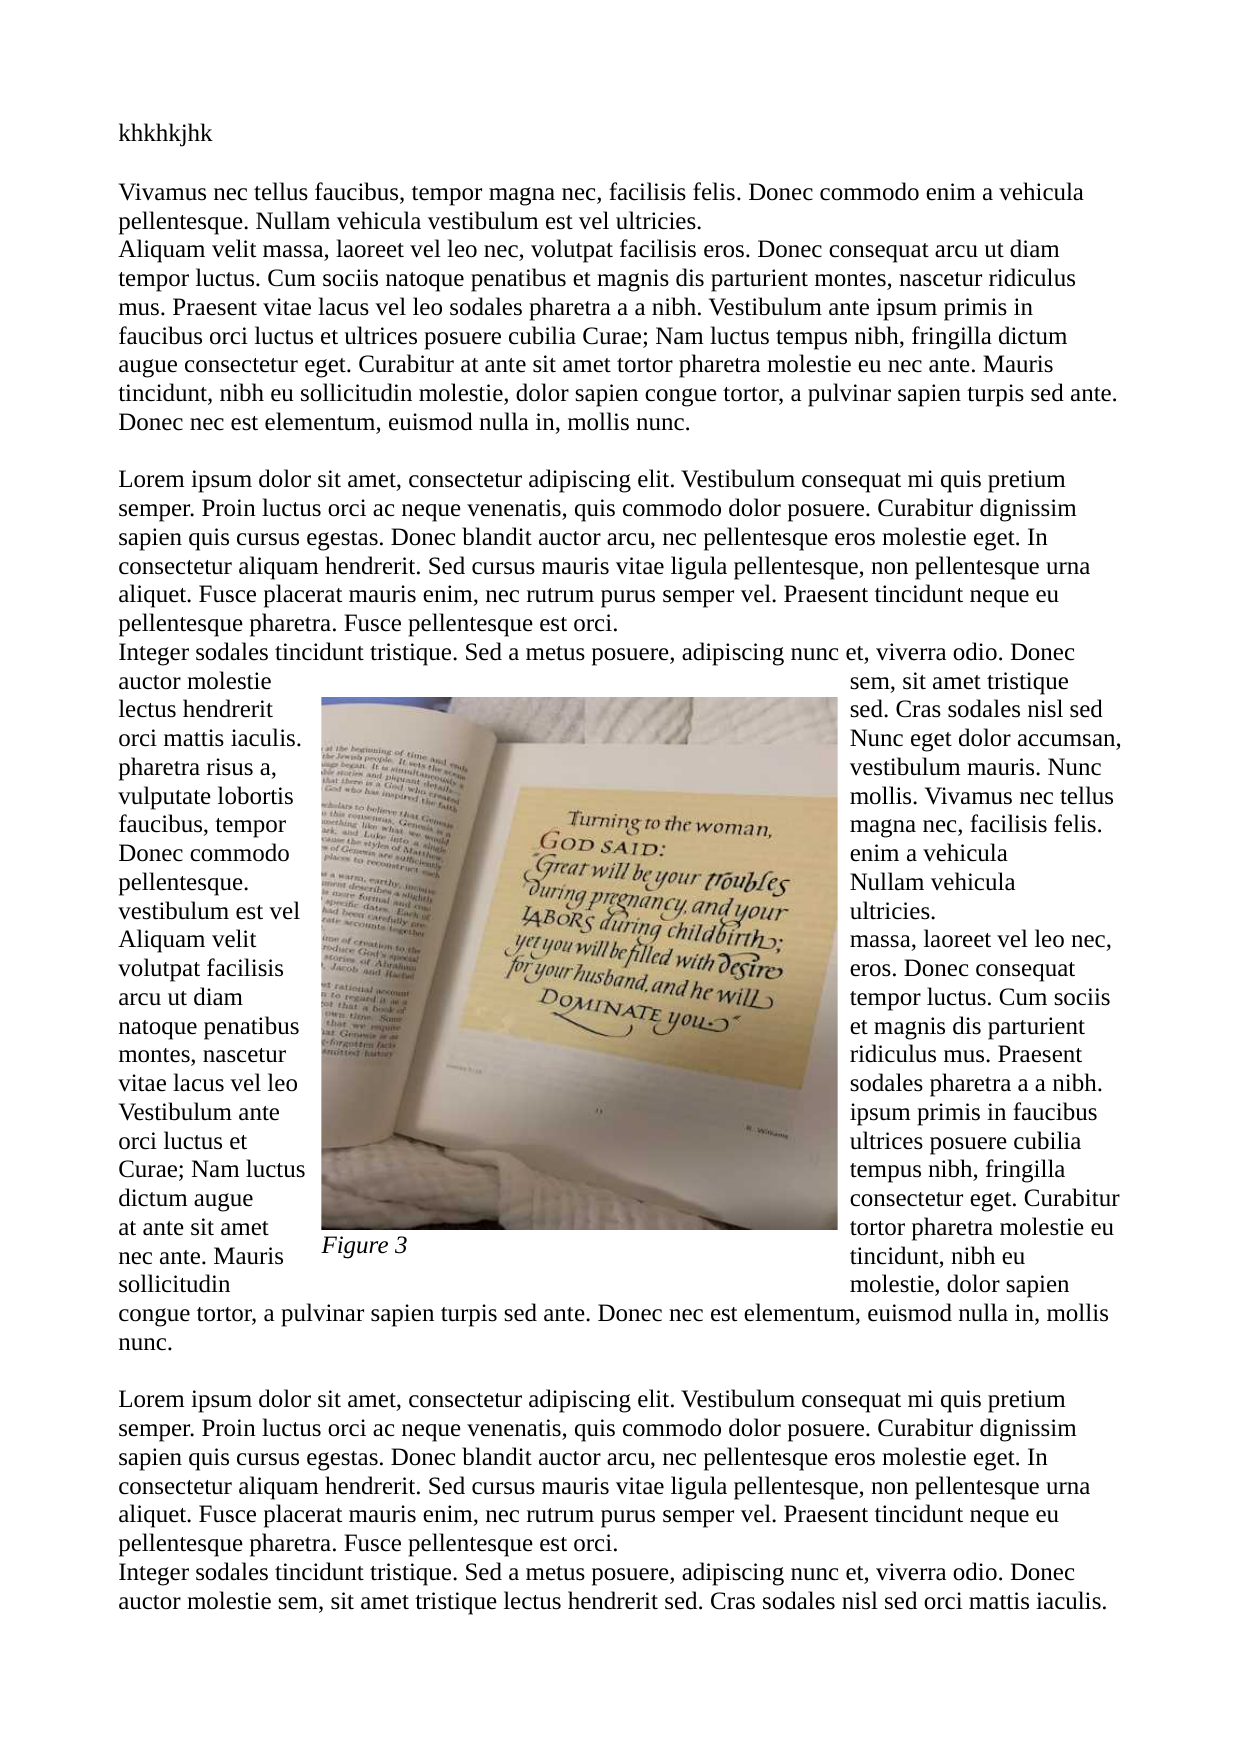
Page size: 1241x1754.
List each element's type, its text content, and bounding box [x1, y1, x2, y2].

text Lorem ipsum dolor sit amet, consectetur adipiscing elit. Vestibulum consequat mi quis pretium semper. Proin luctus orci ac neque venenatis, quis commodo dolor posuere. Curabitur dignissim sapien quis cursus egestas. Donec blandit auctor arcu, nec pellentesque eros molestie eget. In consectetur aliquam hendrerit. Sed cursus mauris vitae ligula pellentesque, non pellentesque urna aliquet. Fusce placerat mauris enim, nec rutrum purus semper vel. Praesent tincidunt neque eu pellentesque pharetra. Fusce pellentesque est orci. [118, 464, 1122, 637]
picture [321, 697, 838, 1230]
text Aliquam velit massa, laoreet vel leo nec, volutpat facilisis eros. Donec consequat arcu ut diam tempor luctus. Cum sociis natoque penatibus et magnis dis parturient montes, nascetur ridiculus mus. Praesent vitae lacus vel leo sodales pharetra a a nibh. Vestibulum ante ipsum primis in faucibus orci luctus et ultrices posuere cubilia Curae; Nam luctus tempus nibh, fringilla dictum augue consectetur eget. Curabitur at ante sit amet tortor pharetra molestie eu nec ante. Mauris tincidunt, nibh eu sollicitudin molestie, dolor sapien congue tortor, a pulvinar sapien turpis sed ante. Donec nec est elementum, euismod nulla in, mollis nunc. [118, 234, 1122, 436]
text Vivamus nec tellus faucibus, tempor magna nec, facilisis felis. Donec commodo enim a vehicula pellentesque. Nullam vehicula vestibulum est vel ultricies. [118, 177, 1122, 234]
text Integer sodales tincidunt tristique. Sed a metus posuere, adipiscing nunc et, viverra odio. Donec auctor molestie sem, sit amet tristique lectus hendrerit sed. Cras sodales nisl sed orci mattis iaculis. Nunc eget dolor accumsan, pharetra risus a, vestibulum mauris. Nunc vulputate lobortis mollis. Vivamus nec tellus faucibus, tempor magna nec, facilisis felis. Donec commodo enim a vehicula pellentesque. Nullam vehicula vestibulum est vel ultricies. [118, 637, 1122, 924]
text Aliquam velit massa, laoreet vel leo nec, volutpat facilisis eros. Donec consequat arcu ut diam tempor luctus. Cum sociis natoque penatibus et magnis dis parturient montes, nascetur ridiculus mus. Praesent vitae lacus vel leo sodales pharetra a a nibh. Vestibulum ante ipsum primis in faucibus orci luctus et ultrices posuere cubilia Curae; Nam luctus tempus nibh, fringilla dictum augue consectetur eget. Curabitur at ante sit amet tortor pharetra molestie eu nec ante. Mauris tincidunt, nibh eu sollicitudin molestie, dolor sapien congue tortor, a pulvinar sapien turpis sed ante. Donec nec est elementum, euismod nulla in, mollis nunc. [118, 924, 1122, 1356]
text Lorem ipsum dolor sit amet, consectetur adipiscing elit. Vestibulum consequat mi quis pretium semper. Proin luctus orci ac neque venenatis, quis commodo dolor posuere. Curabitur dignissim sapien quis cursus egestas. Donec blandit auctor arcu, nec pellentesque eros molestie eget. In consectetur aliquam hendrerit. Sed cursus mauris vitae ligula pellentesque, non pellentesque urna aliquet. Fusce placerat mauris enim, nec rutrum purus semper vel. Praesent tincidunt neque eu pellentesque pharetra. Fusce pellentesque est orci. [118, 1384, 1122, 1557]
text Figure 3 [321, 1230, 838, 1258]
text Integer sodales tincidunt tristique. Sed a metus posuere, adipiscing nunc et, viverra odio. Donec auctor molestie sem, sit amet tristique lectus hendrerit sed. Cras sodales nisl sed orci mattis iaculis. [118, 1557, 1122, 1614]
